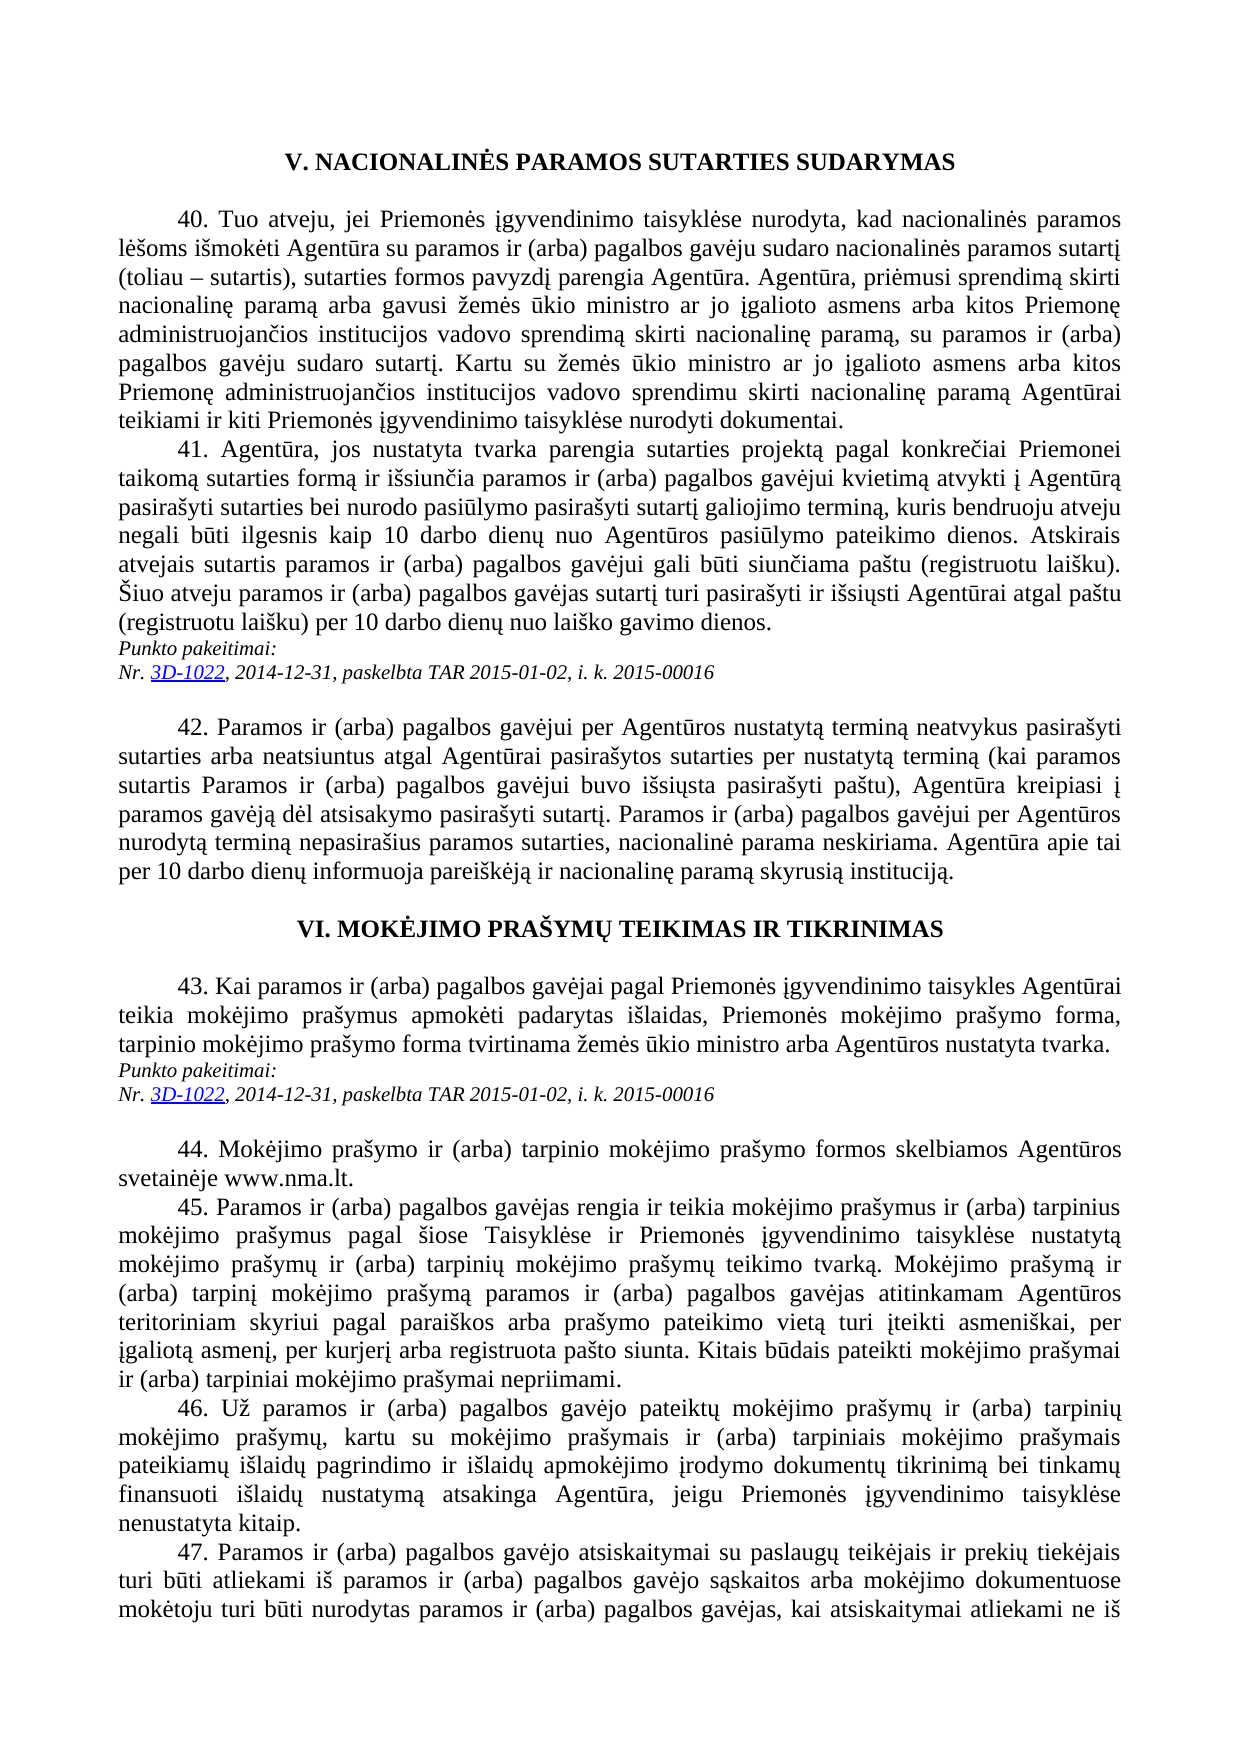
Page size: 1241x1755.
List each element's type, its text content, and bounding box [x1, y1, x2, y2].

text Nr. 3D-1022, 2014-12-31, paskelbta TAR 2015-01-02, i. k. 2015-00016 [118, 660, 1122, 684]
text Punkto pakeitimai: [118, 1057, 1122, 1082]
text VI. MOKĖJIMO PRAŠYMŲ TEIKIMAS IR TIKRINIMAS [118, 914, 1122, 942]
text 47. Paramos ir (arba) pagalbos gavėjo atsiskaitymai su paslaugų teikėjais ir prekių tiekėjais turi būti atliekami iš paramos ir (arba) pagalbos gavėjo sąskaitos arba mokėjimo dokumentuose mokėtoju turi būti nurodytas paramos ir (arba) pagalbos gavėjas, kai atsiskaitymai atliekami ne iš [118, 1537, 1122, 1623]
text Nr. 3D-1022, 2014-12-31, paskelbta TAR 2015-01-02, i. k. 2015-00016 [118, 1082, 1122, 1106]
text 40. Tuo atveju, jei Priemonės įgyvendinimo taisyklėse nurodyta, kad nacionalinės paramos lėšoms išmokėti Agentūra su paramos ir (arba) pagalbos gavėju sudaro nacionalinės paramos sutartį (toliau – sutartis), sutarties formos pavyzdį parengia Agentūra. Agentūra, priėmusi sprendimą skirti nacionalinę paramą arba gavusi žemės ūkio ministro ar jo įgalioto asmens arba kitos Priemonę administruojančios institucijos vadovo sprendimą skirti nacionalinę paramą, su paramos ir (arba) pagalbos gavėju sudaro sutartį. Kartu su žemės ūkio ministro ar jo įgalioto asmens arba kitos Priemonę administruojančios institucijos vadovo sprendimu skirti nacionalinę paramą Agentūrai teikiami ir kiti Priemonės įgyvendinimo taisyklėse nurodyti dokumentai. [118, 204, 1122, 434]
text 46. Už paramos ir (arba) pagalbos gavėjo pateiktų mokėjimo prašymų ir (arba) tarpinių mokėjimo prašymų, kartu su mokėjimo prašymais ir (arba) tarpiniais mokėjimo prašymais pateikiamų išlaidų pagrindimo ir išlaidų apmokėjimo įrodymo dokumentų tikrinimą bei tinkamų finansuoti išlaidų nustatymą atsakinga Agentūra, jeigu Priemonės įgyvendinimo taisyklėse nenustatyta kitaip. [118, 1393, 1122, 1537]
text 45. Paramos ir (arba) pagalbos gavėjas rengia ir teikia mokėjimo prašymus ir (arba) tarpinius mokėjimo prašymus pagal šiose Taisyklėse ir Priemonės įgyvendinimo taisyklėse nustatytą mokėjimo prašymų ir (arba) tarpinių mokėjimo prašymų teikimo tvarką. Mokėjimo prašymą ir (arba) tarpinį mokėjimo prašymą paramos ir (arba) pagalbos gavėjas atitinkamam Agentūros teritoriniam skyriui pagal paraiškos arba prašymo pateikimo vietą turi įteikti asmeniškai, per įgaliotą asmenį, per kurjerį arba registruota pašto siunta. Kitais būdais pateikti mokėjimo prašymai ir (arba) tarpiniai mokėjimo prašymai nepriimami. [118, 1192, 1122, 1393]
text V. NACIONALINĖS PARAMOS SUTARTIES SUDARYMAS [118, 147, 1122, 176]
text 43. Kai paramos ir (arba) pagalbos gavėjai pagal Priemonės įgyvendinimo taisykles Agentūrai teikia mokėjimo prašymus apmokėti padarytas išlaidas, Priemonės mokėjimo prašymo forma, tarpinio mokėjimo prašymo forma tvirtinama žemės ūkio ministro arba Agentūros nustatyta tvarka. [118, 971, 1122, 1057]
text 41. Agentūra, jos nustatyta tvarka parengia sutarties projektą pagal konkrečiai Priemonei taikomą sutarties formą ir išsiunčia paramos ir (arba) pagalbos gavėjui kvietimą atvykti į Agentūrą pasirašyti sutarties bei nurodo pasiūlymo pasirašyti sutartį galiojimo terminą, kuris bendruoju atveju negali būti ilgesnis kaip 10 darbo dienų nuo Agentūros pasiūlymo pateikimo dienos. Atskirais atvejais sutartis paramos ir (arba) pagalbos gavėjui gali būti siunčiama paštu (registruotu laišku). Šiuo atveju paramos ir (arba) pagalbos gavėjas sutartį turi pasirašyti ir išsiųsti Agentūrai atgal paštu (registruotu laišku) per 10 darbo dienų nuo laiško gavimo dienos. [118, 434, 1122, 636]
text Punkto pakeitimai: [118, 636, 1122, 660]
text 44. Mokėjimo prašymo ir (arba) tarpinio mokėjimo prašymo formos skelbiamos Agentūros svetainėje www.nma.lt. [118, 1134, 1122, 1192]
text 42. Paramos ir (arba) pagalbos gavėjui per Agentūros nustatytą terminą neatvykus pasirašyti sutarties arba neatsiuntus atgal Agentūrai pasirašytos sutarties per nustatytą terminą (kai paramos sutartis Paramos ir (arba) pagalbos gavėjui buvo išsiųsta pasirašyti paštu), Agentūra kreipiasi į paramos gavėją dėl atsisakymo pasirašyti sutartį. Paramos ir (arba) pagalbos gavėjui per Agentūros nurodytą terminą nepasirašius paramos sutarties, nacionalinė parama neskiriama. Agentūra apie tai per 10 darbo dienų informuoja pareiškėją ir nacionalinę paramą skyrusią instituciją. [118, 712, 1122, 885]
